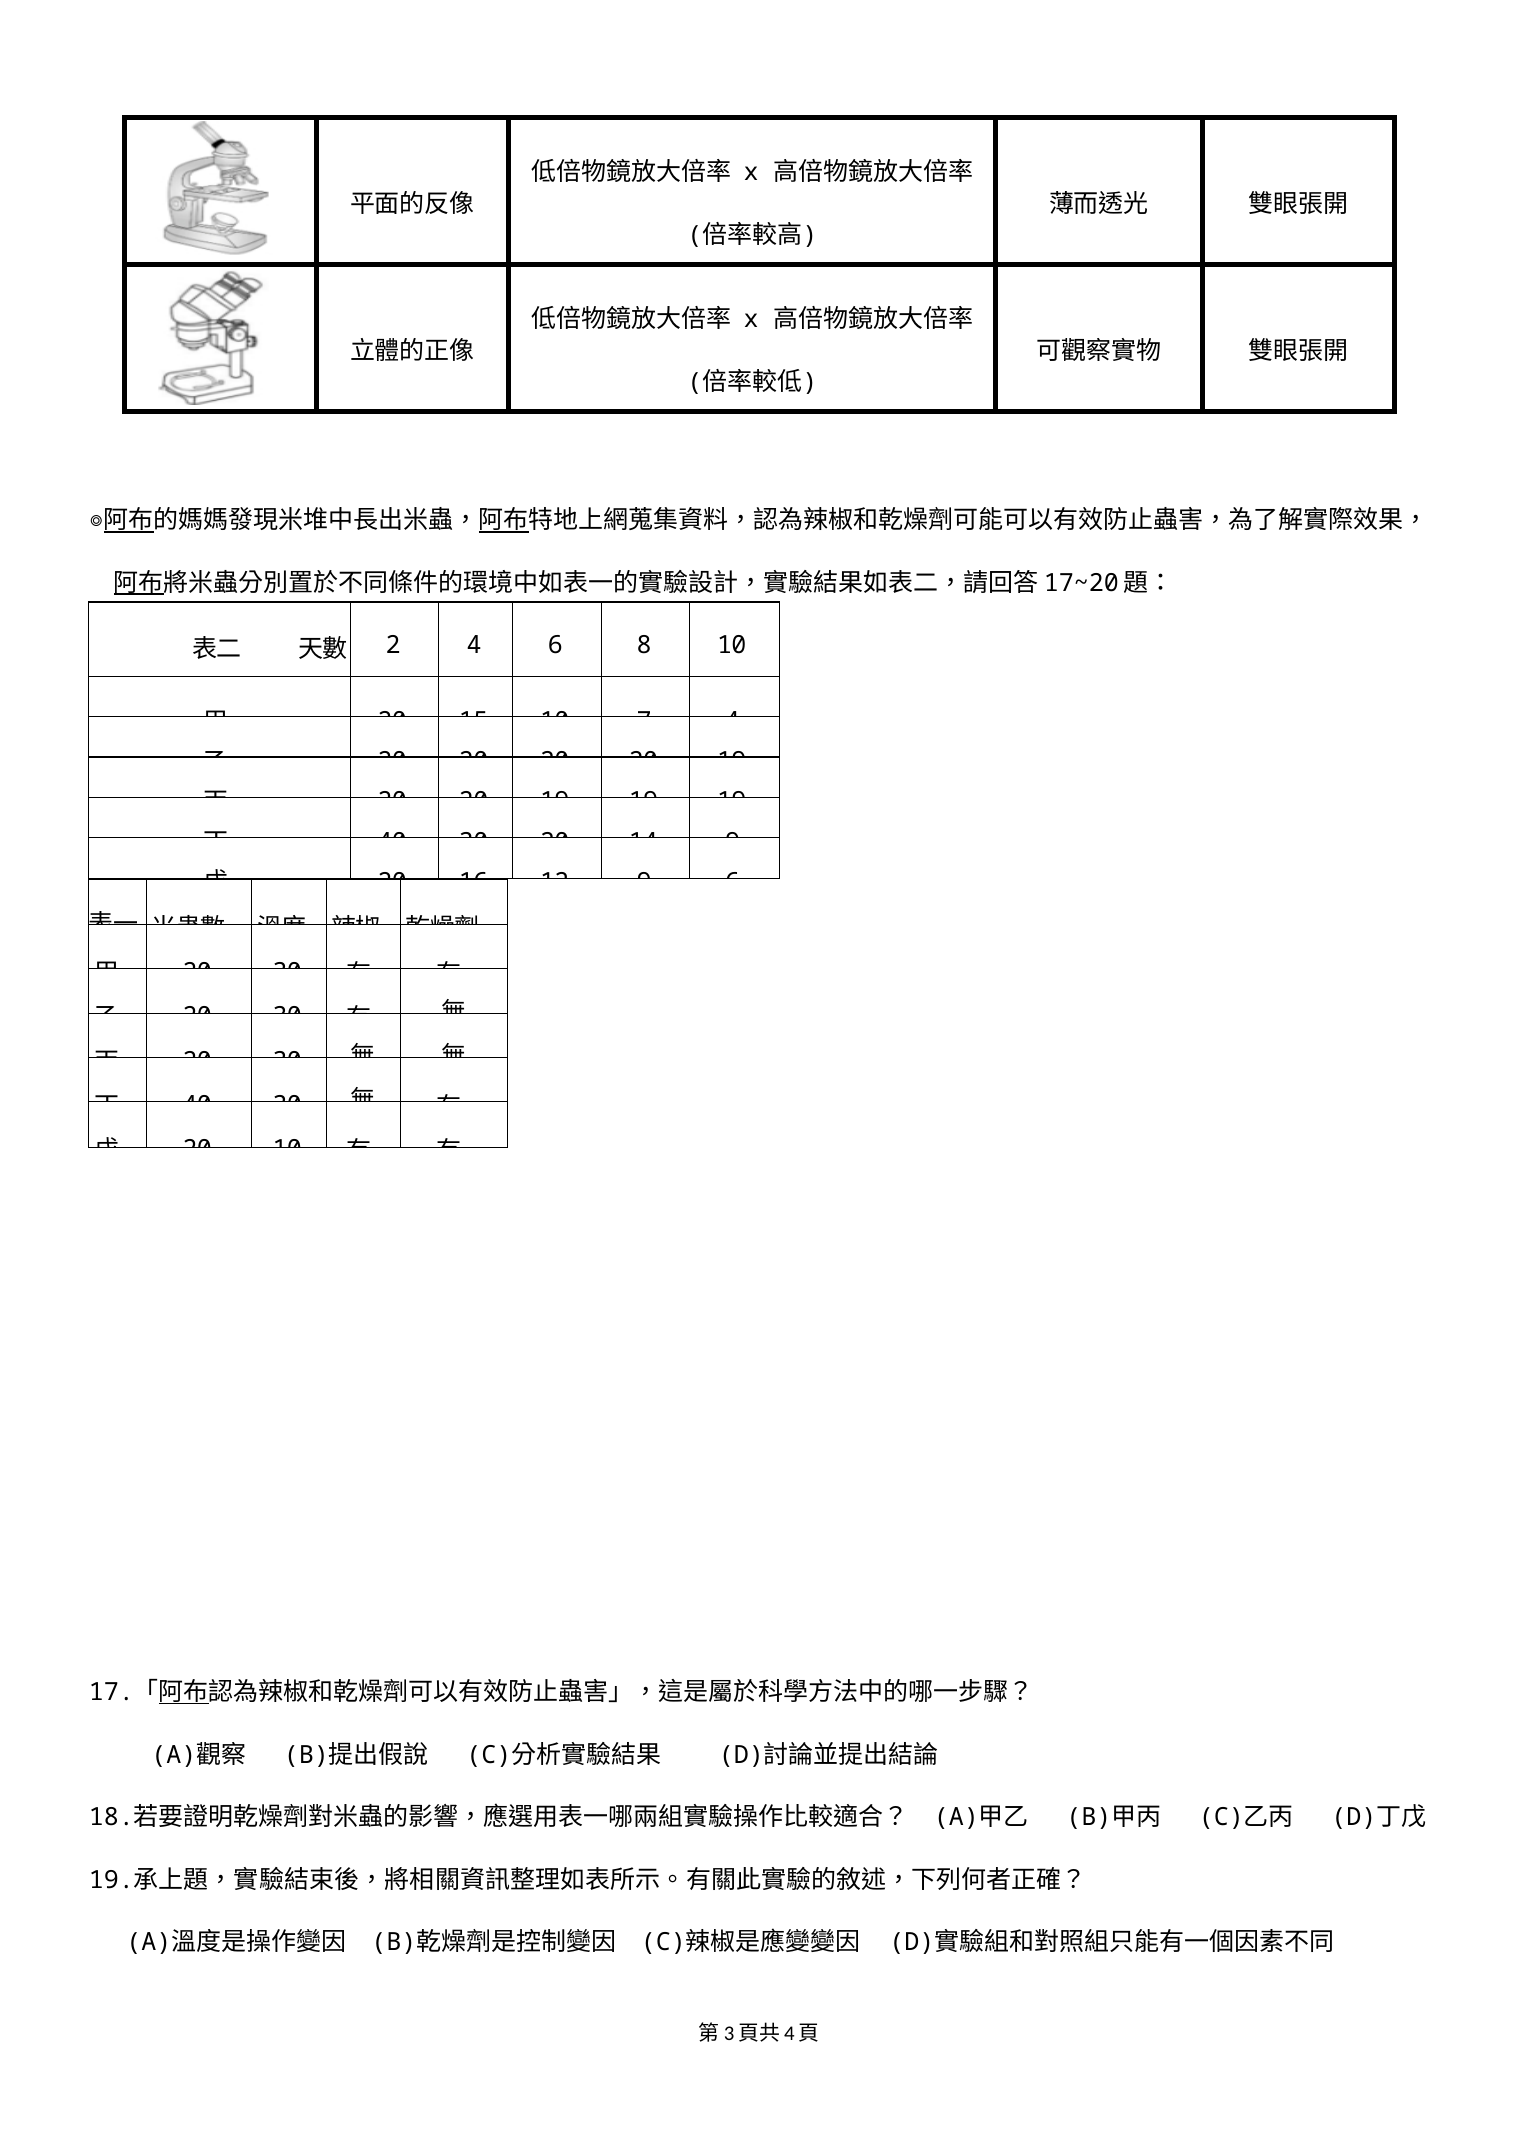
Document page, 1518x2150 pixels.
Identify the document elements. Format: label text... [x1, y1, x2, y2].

table_cell 甲 [89, 925, 146, 968]
table_cell 20 [147, 1102, 251, 1147]
table_cell 20 [351, 717, 438, 756]
table_cell 戊 [89, 838, 350, 878]
table_header 6 [513, 603, 601, 676]
text 18.若要證明乾燥劑對米蟲的影響，應選用表一哪兩組實驗操作比較適合？ (A)甲乙 (B)甲丙 (C)乙丙 (D)丁戊 [89, 1773, 1429, 1836]
table_cell 丙 [89, 758, 350, 797]
table_cell 低倍物鏡放大倍率 x 高倍物鏡放大倍率 (倍率較高) [511, 120, 993, 262]
table_cell 丁 [89, 1058, 146, 1101]
table_cell 20 [439, 758, 512, 797]
table_header 溫度 [252, 880, 326, 924]
table_header 4 [439, 603, 512, 676]
table_cell 20 [351, 838, 438, 878]
table_header 表二 天數 組別（米蟲數） [89, 603, 350, 676]
table_cell 甲 [89, 677, 350, 716]
text ◎阿布的媽媽發現米堆中長出米蟲，阿布特地上網蒐集資料，認為辣椒和乾燥劑可能可以有效防止蟲害，為了解實際效果，阿布將米蟲分別置於不同條件的環境中如表一的實驗設計，實驗結果如表二，請回答17~20題： [89, 476, 1429, 601]
table_cell 19 [690, 717, 779, 756]
table_cell 4 [690, 677, 779, 716]
table_cell 40 [147, 1058, 251, 1101]
table_cell 30 [252, 1058, 326, 1101]
table_cell 20 [439, 717, 512, 756]
table_cell 19 [513, 758, 601, 797]
table_header 米蟲數 [147, 880, 251, 924]
table_cell 9 [690, 798, 779, 837]
table_cell 20 [147, 969, 251, 1012]
text (A)溫度是操作變因 (B)乾燥劑是控制變因 (C)辣椒是應變變因 (D)實驗組和對照組只能有一個因素不同 [89, 1898, 1429, 1961]
table_cell 雙眼張開 [1205, 120, 1392, 262]
table_cell 30 [252, 1014, 326, 1057]
table_cell 乙 [89, 717, 350, 756]
table_cell 雙眼張開 [1205, 267, 1392, 409]
table_cell 20 [351, 677, 438, 716]
table_header 10 [690, 603, 779, 676]
table_cell [127, 267, 314, 409]
table_header 溫度 [270, 918, 277, 924]
table_cell 平面的反像 [319, 120, 506, 262]
table_cell 10 [513, 677, 601, 716]
table_cell 戊 [89, 1102, 146, 1147]
table_cell 有 [327, 925, 400, 968]
table_cell 有 [327, 969, 400, 1012]
table_cell 12 [513, 838, 601, 878]
table_cell 19 [602, 758, 689, 797]
table_cell 19 [690, 758, 779, 797]
table_cell 6 [690, 838, 779, 878]
table_cell 20 [351, 758, 438, 797]
table_cell 丁 [89, 798, 350, 837]
table_cell 無 [401, 1014, 507, 1057]
table_cell 20 [147, 1014, 251, 1057]
text 17.「阿布認為辣椒和乾燥劑可以有效防止蟲害」，這是屬於科學方法中的哪一步驟？ [89, 1648, 1429, 1711]
table_cell 薄而透光 [998, 120, 1200, 262]
table_cell 有 [401, 1058, 507, 1101]
table_cell 20 [513, 798, 601, 837]
table_cell 9 [602, 838, 689, 878]
text (A)觀察 (B)提出假說 (C)分析實驗結果 (D)討論並提出結論 [89, 1711, 1429, 1773]
table_cell 有 [401, 1102, 507, 1147]
table_cell 30 [252, 969, 326, 1012]
table_cell 有 [327, 1102, 400, 1147]
table_cell 無 [401, 969, 507, 1012]
table_cell 20 [513, 717, 601, 756]
table_cell 20 [147, 925, 251, 968]
table_cell 7 [602, 677, 689, 716]
table_cell 40 [351, 798, 438, 837]
table_header 乾燥劑 [401, 880, 507, 924]
table_cell [127, 120, 314, 262]
table_cell 10 [252, 1102, 326, 1147]
table_cell 15 [439, 677, 512, 716]
table_cell 乙 [89, 969, 146, 1012]
table_header 表一 [89, 880, 146, 924]
table_cell 16 [439, 838, 512, 878]
table_header 辣椒 [327, 880, 400, 924]
table_cell 立體的正像 [319, 267, 506, 409]
table_cell 無 [327, 1058, 400, 1101]
table_cell 30 [439, 798, 512, 837]
table_header 2 [351, 603, 438, 676]
table_cell 可觀察實物 [998, 267, 1200, 409]
table_cell 20 [602, 717, 689, 756]
table_cell 有 [401, 925, 507, 968]
text 19.承上題，實驗結束後，將相關資訊整理如表所示。有關此實驗的敘述，下列何者正確？ [89, 1836, 1429, 1898]
table_cell 14 [602, 798, 689, 837]
table_cell 丙 [89, 1014, 146, 1057]
table_cell 30 [252, 925, 326, 968]
table_cell 低倍物鏡放大倍率 x 高倍物鏡放大倍率 (倍率較低) [511, 267, 993, 409]
table_cell 無 [327, 1014, 400, 1057]
table_header 8 [602, 603, 689, 676]
